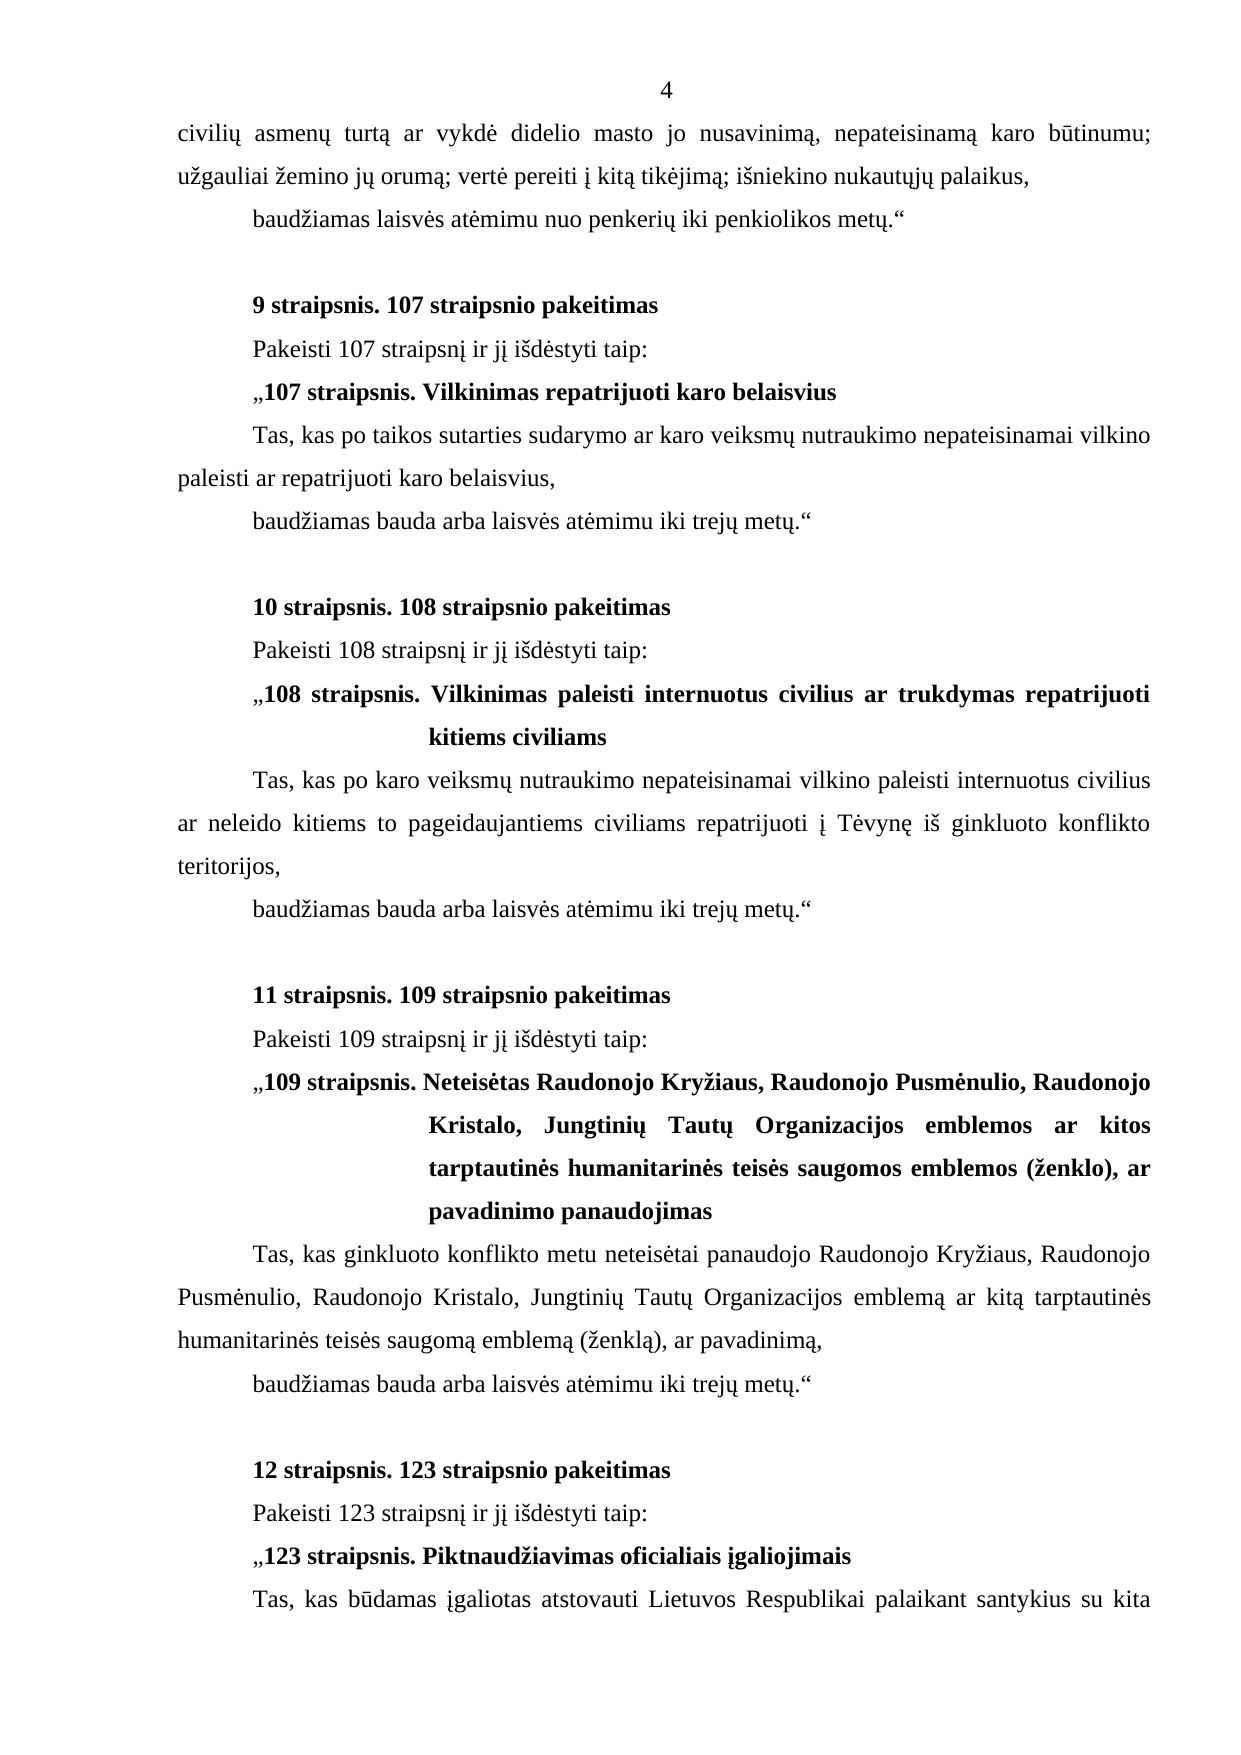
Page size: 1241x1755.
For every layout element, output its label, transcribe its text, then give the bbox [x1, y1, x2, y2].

text Pakeisti 107 straipsnį ir jį išdėstyti taip: [177, 334, 1152, 362]
text baudžiamas laisvės atėmimu nuo penkerių iki penkiolikos metų.“ [177, 204, 1152, 233]
text Pakeisti 109 straipsnį ir jį išdėstyti taip: [177, 1024, 1152, 1052]
text Tas, kas po taikos sutarties sudarymo ar karo veiksmų nutraukimo nepateisinamai vilkino paleisti ar repatrijuoti karo belaisvius, [177, 420, 1152, 492]
text Tas, kas po karo veiksmų nutraukimo nepateisinamai vilkino paleisti internuotus civilius ar neleido kitiems to pageidaujantiems civiliams repatrijuoti į Tėvynę iš ginkluoto konflikto teritorijos, [177, 765, 1152, 880]
text civilių asmenų turtą ar vykdė didelio masto jo nusavinimą, nepateisinamą karo būtinumu; užgauliai žemino jų orumą; vertė pereiti į kitą tikėjimą; išniekino nukautųjų palaikus, [177, 118, 1152, 190]
text baudžiamas bauda arba laisvės atėmimu iki trejų metų.“ [177, 506, 1152, 535]
text 10 straipsnis. 108 straipsnio pakeitimas [177, 592, 1152, 621]
text Pakeisti 123 straipsnį ir jį išdėstyti taip: [177, 1498, 1152, 1527]
text baudžiamas bauda arba laisvės atėmimu iki trejų metų.“ [177, 1369, 1152, 1397]
text „109 straipsnis. Neteisėtas Raudonojo Kryžiaus, Raudonojo Pusmėnulio, Raudonojo Kristalo, Jungtinių Tautų Organizacijos emblemos ar kitos tarptautinės humanitarinės teisės saugomos emblemos (ženklo), ar pavadinimo panaudojimas [252, 1067, 1152, 1225]
text 12 straipsnis. 123 straipsnio pakeitimas [177, 1455, 1152, 1484]
text baudžiamas bauda arba laisvės atėmimu iki trejų metų.“ [177, 894, 1152, 923]
text 11 straipsnis. 109 straipsnio pakeitimas [177, 981, 1152, 1009]
text Pakeisti 108 straipsnį ir jį išdėstyti taip: [177, 636, 1152, 664]
text Tas, kas ginkluoto konflikto metu neteisėtai panaudojo Raudonojo Kryžiaus, Raudonojo Pusmėnulio, Raudonojo Kristalo, Jungtinių Tautų Organizacijos emblemą ar kitą tarptautinės humanitarinės teisės saugomą emblemą (ženklą), ar pavadinimą, [177, 1239, 1152, 1354]
text Tas, kas būdamas įgaliotas atstovauti Lietuvos Respublikai palaikant santykius su kita [177, 1584, 1152, 1613]
text „108 straipsnis. Vilkinimas paleisti internuotus civilius ar trukdymas repatrijuoti kitiems civiliams [252, 679, 1152, 751]
text 9 straipsnis. 107 straipsnio pakeitimas [177, 291, 1152, 319]
text „107 straipsnis. Vilkinimas repatrijuoti karo belaisvius [177, 377, 1152, 406]
text „123 straipsnis. Piktnaudžiavimas oficialiais įgaliojimais [177, 1541, 1152, 1570]
